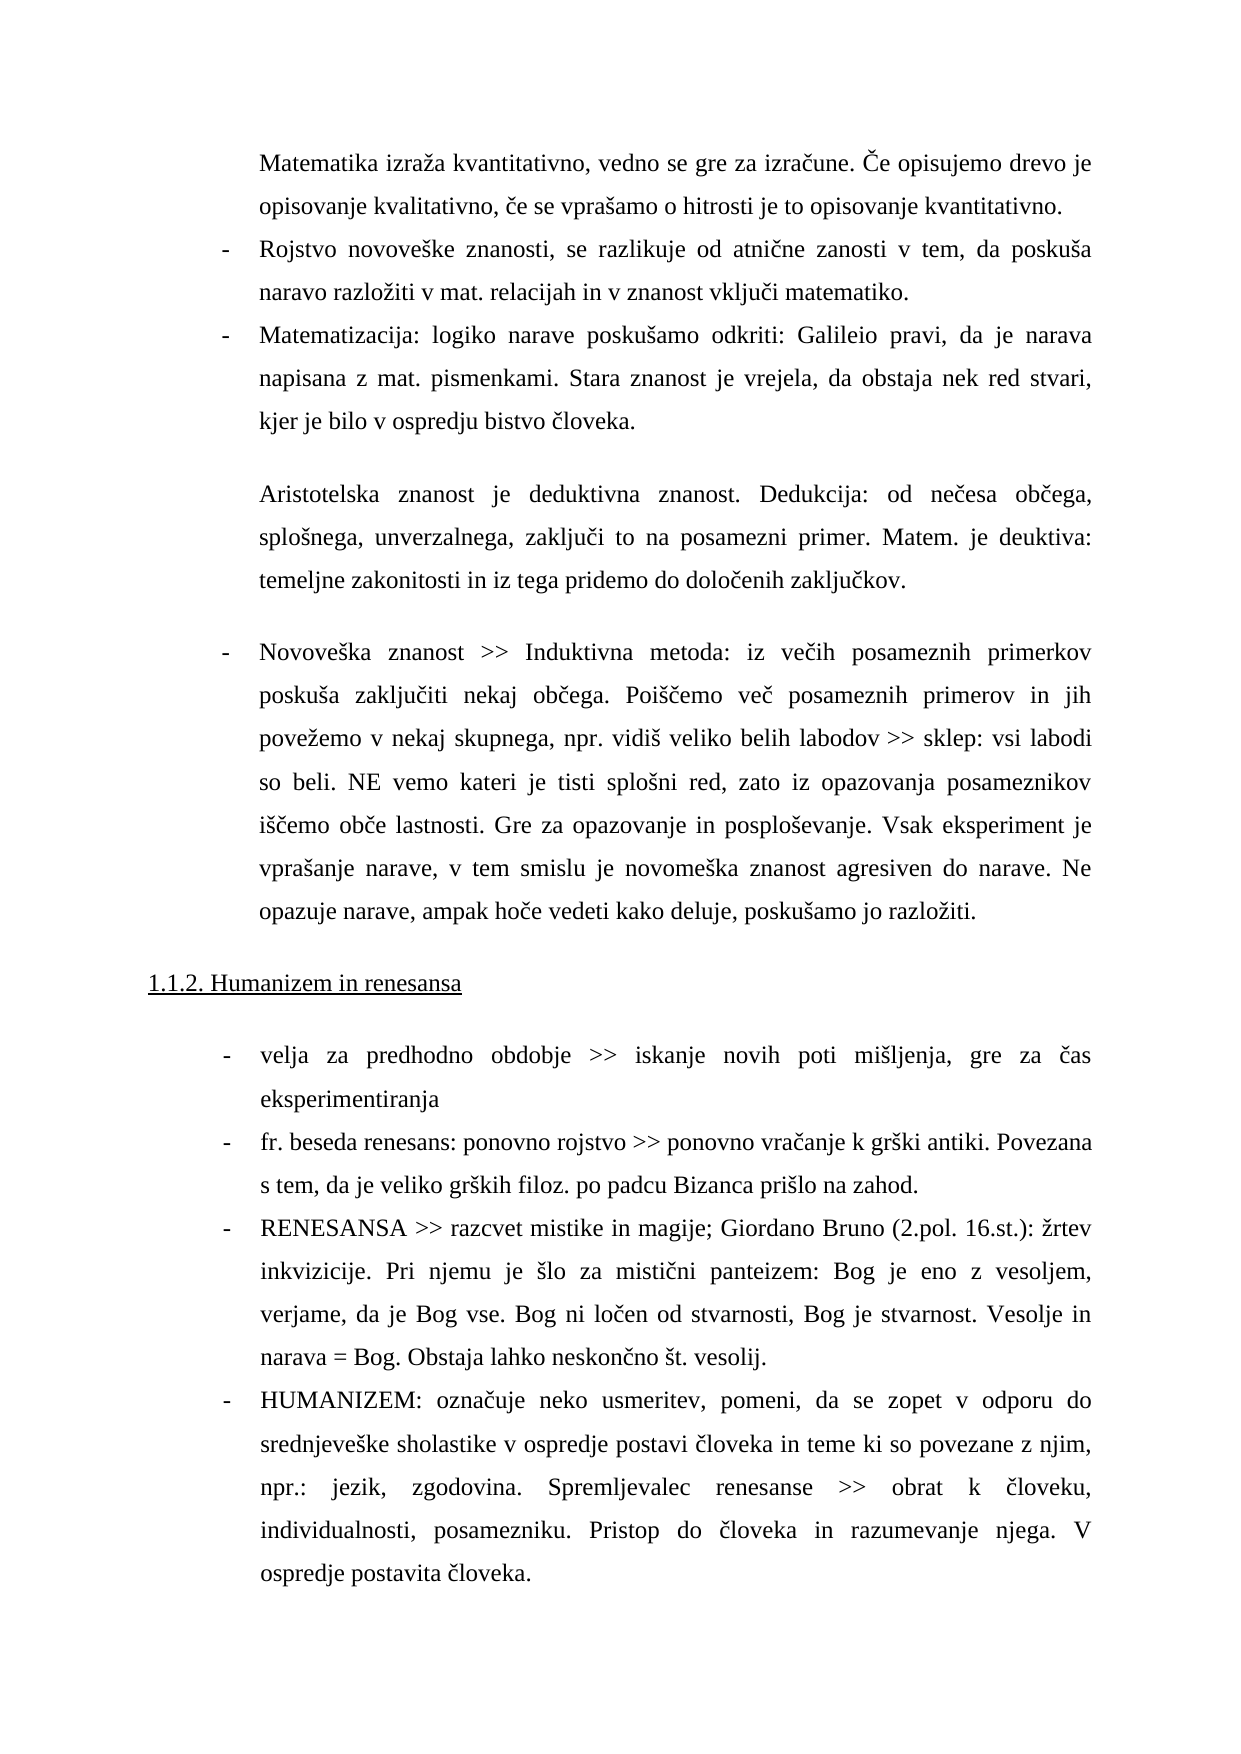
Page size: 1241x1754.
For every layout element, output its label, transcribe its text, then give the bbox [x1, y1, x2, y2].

text 1.1.2. Humanizem in renesansa [148, 968, 1093, 997]
list Aristotelska znanost je deduktivna znanost. Dedukcija: od nečesa občega, splošnega, unverzalnega, zaključi to na posamezni primer. Matem. je deuktiva: temeljne zakonitosti in iz tega pridemo do določenih zaključkov. [259, 479, 1093, 594]
list Rojstvo novoveške znanosti, se razlikuje od atnične zanosti v tem, da poskuša naravo razložiti v mat. relacijah in v znanost vključi matematiko. [221, 234, 1093, 306]
list Matematizacija: logiko narave poskušamo odkriti: Galileio pravi, da je narava napisana z mat. pismenkami. Stara znanost je vrejela, da obstaja nek red stvari, kjer je bilo v ospredju bistvo človeka. [221, 320, 1093, 435]
list RENESANSA >> razcvet mistike in magije; Giordano Bruno (2.pol. 16.st.): žrtev inkvizicije. Pri njemu je šlo za mistični panteizem: Bog je eno z vesoljem, verjame, da je Bog vse. Bog ni ločen od stvarnosti, Bog je stvarnost. Vesolje in narava = Bog. Obstaja lahko neskončno št. vesolij. [223, 1213, 1093, 1371]
list Novoveška znanost >> Induktivna metoda: iz večih posameznih primerkov poskuša zaključiti nekaj občega. Poiščemo več posameznih primerov in jih povežemo v nekaj skupnega, npr. vidiš veliko belih labodov >> sklep: vsi labodi so beli. NE vemo kateri je tisti splošni red, zato iz opazovanja posameznikov iščemo obče lastnosti. Gre za opazovanje in posploševanje. Vsak eksperiment je vprašanje narave, v tem smislu je novomeška znanost agresiven do narave. Ne opazuje narave, ampak hoče vedeti kako deluje, poskušamo jo razložiti. [221, 637, 1093, 925]
list Matematika izraža kvantitativno, vedno se gre za izračune. Če opisujemo drevo je opisovanje kvalitativno, če se vprašamo o hitrosti je to opisovanje kvantitativno. [221, 148, 1093, 219]
list HUMANIZEM: označuje neko usmeritev, pomeni, da se zopet v odporu do srednjeveške sholastike v ospredje postavi človeka in teme ki so povezane z njim, npr.: jezik, zgodovina. Spremljevalec renesanse >> obrat k človeku, individualnosti, posamezniku. Pristop do človeka in razumevanje njega. V ospredje postavita človeka. [223, 1386, 1093, 1587]
list velja za predhodno obdobje >> iskanje novih poti mišljenja, gre za čas eksperimentiranja [223, 1041, 1093, 1112]
list fr. beseda renesans: ponovno rojstvo >> ponovno vračanje k grški antiki. Povezana s tem, da je veliko grških filoz. po padcu Bizanca prišlo na zahod. [223, 1127, 1093, 1199]
